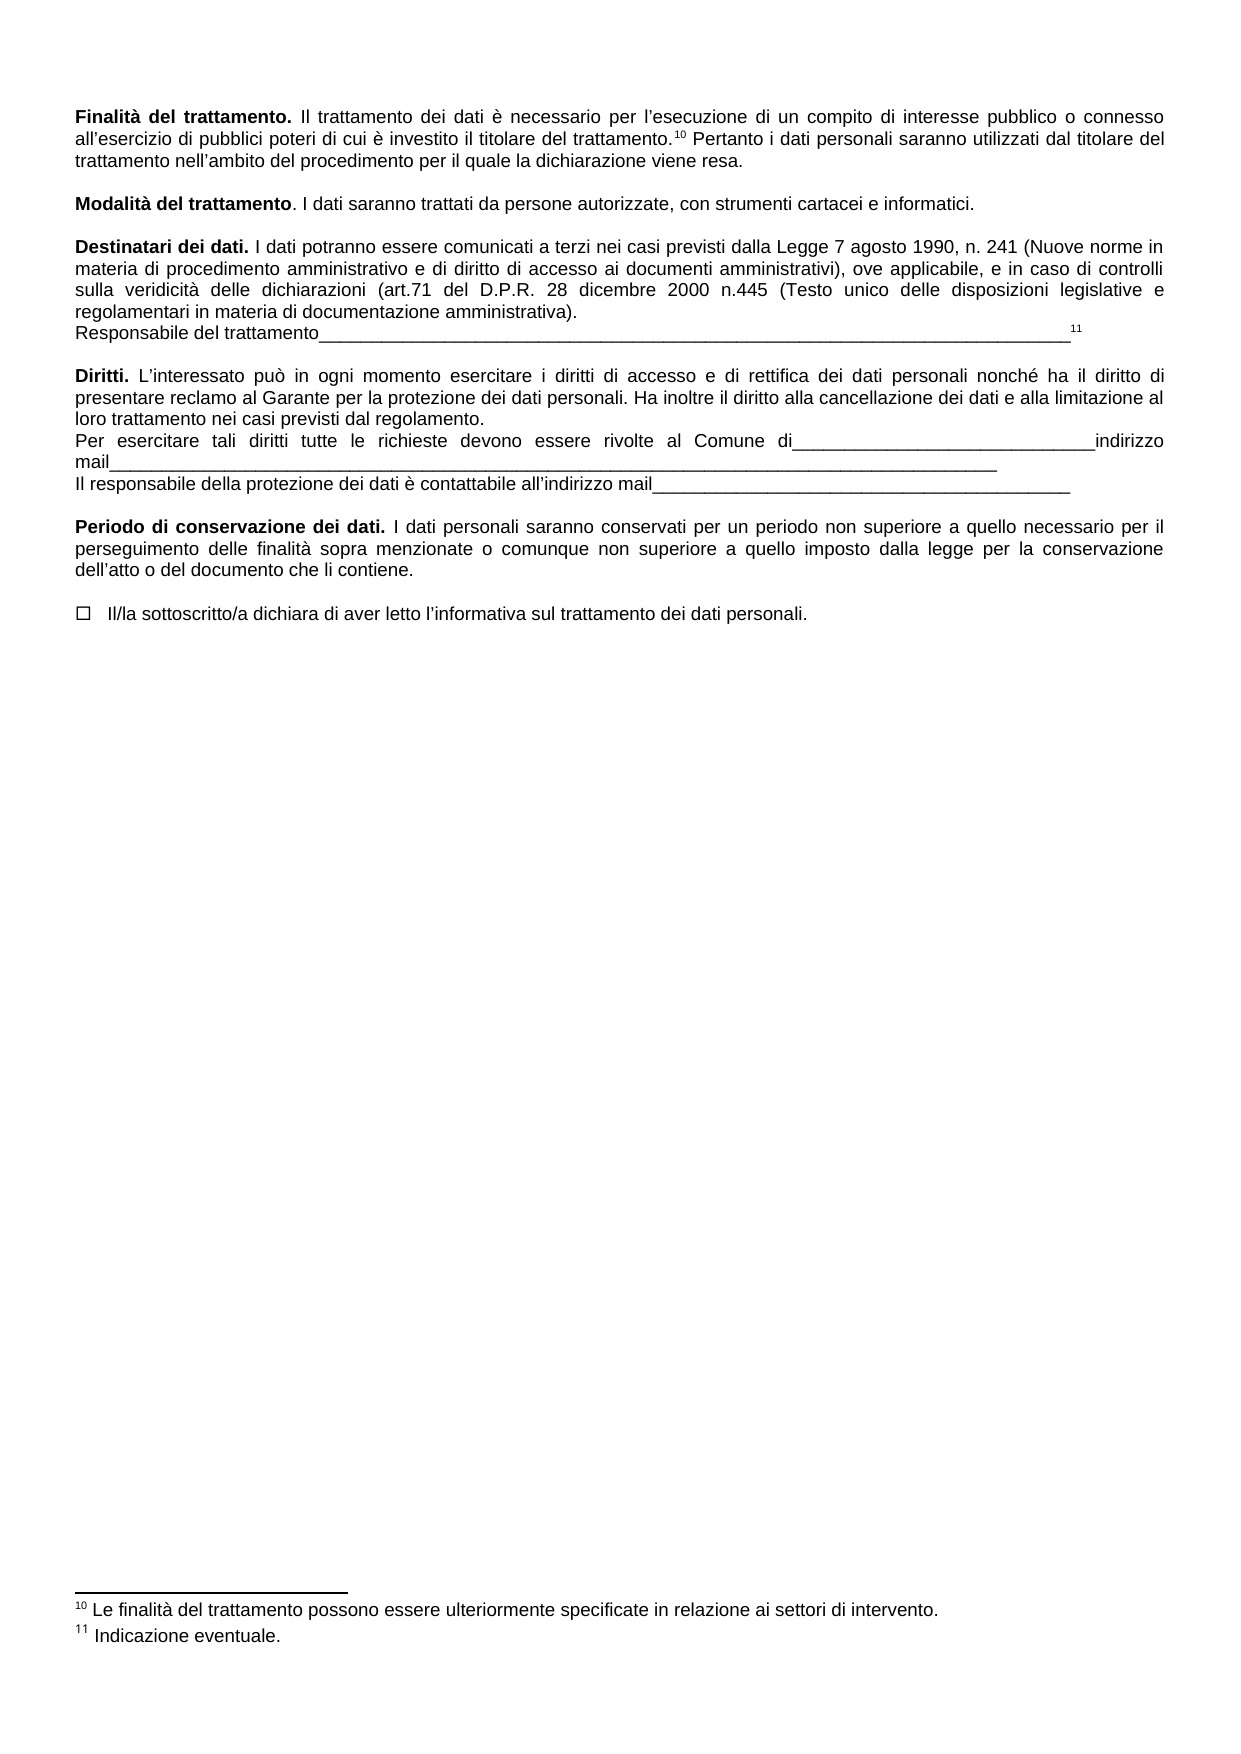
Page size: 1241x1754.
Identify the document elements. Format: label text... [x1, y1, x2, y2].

text Le finalità del trattamento possono essere ulteriormente specificate in relazione ai settori di intervento. [75, 1599, 1165, 1620]
text  Il/la sottoscritto/a dichiara di aver letto l’informativa sul trattamento dei dati personali. [75, 602, 1165, 624]
text Il responsabile della protezione dei dati è contattabile all’indirizzo mail________________________________________ [75, 473, 1165, 494]
text Diritti. L’interessato può in ogni momento esercitare i diritti di accesso e di rettifica dei dati personali nonché ha il diritto di presentare reclamo al Garante per la protezione dei dati personali. Ha inoltre il diritto alla cancellazione dei dati e alla limitazione al loro trattamento nei casi previsti dal regolamento. [75, 365, 1165, 430]
text Modalità del trattamento. I dati saranno trattati da persone autorizzate, con strumenti cartacei e informatici. [75, 193, 1165, 214]
text Periodo di conservazione dei dati. I dati personali saranno conservati per un periodo non superiore a quello necessario per il perseguimento delle finalità sopra menzionate o comunque non superiore a quello imposto dalla legge per la conservazione dell’atto o del documento che li contiene. [75, 516, 1165, 581]
text Responsabile del trattamento________________________________________________________________________ [75, 322, 1165, 343]
text Destinatari dei dati. I dati potranno essere comunicati a terzi nei casi previsti dalla Legge 7 agosto 1990, n. 241 (Nuove norme in materia di procedimento amministrativo e di diritto di accesso ai documenti amministrativi), ove applicabile, e in caso di controlli sulla veridicità delle dichiarazioni (art.71 del D.P.R. 28 dicembre 2000 n.445 (Testo unico delle disposizioni legislative e regolamentari in materia di documentazione amministrativa). [75, 236, 1165, 322]
text Per esercitare tali diritti tutte le richieste devono essere rivolte al Comune di_____________________________indirizzo mail_____________________________________________________________________________________ [75, 430, 1165, 473]
text Indicazione eventuale. [75, 1620, 1165, 1649]
text Finalità del trattamento. Il trattamento dei dati è necessario per l’esecuzione di un compito di interesse pubblico o connesso all’esercizio di pubblici poteri di cui è investito il titolare del trattamento. Pertanto i dati personali saranno utilizzati dal titolare del trattamento nell’ambito del procedimento per il quale la dichiarazione viene resa. [75, 106, 1165, 171]
